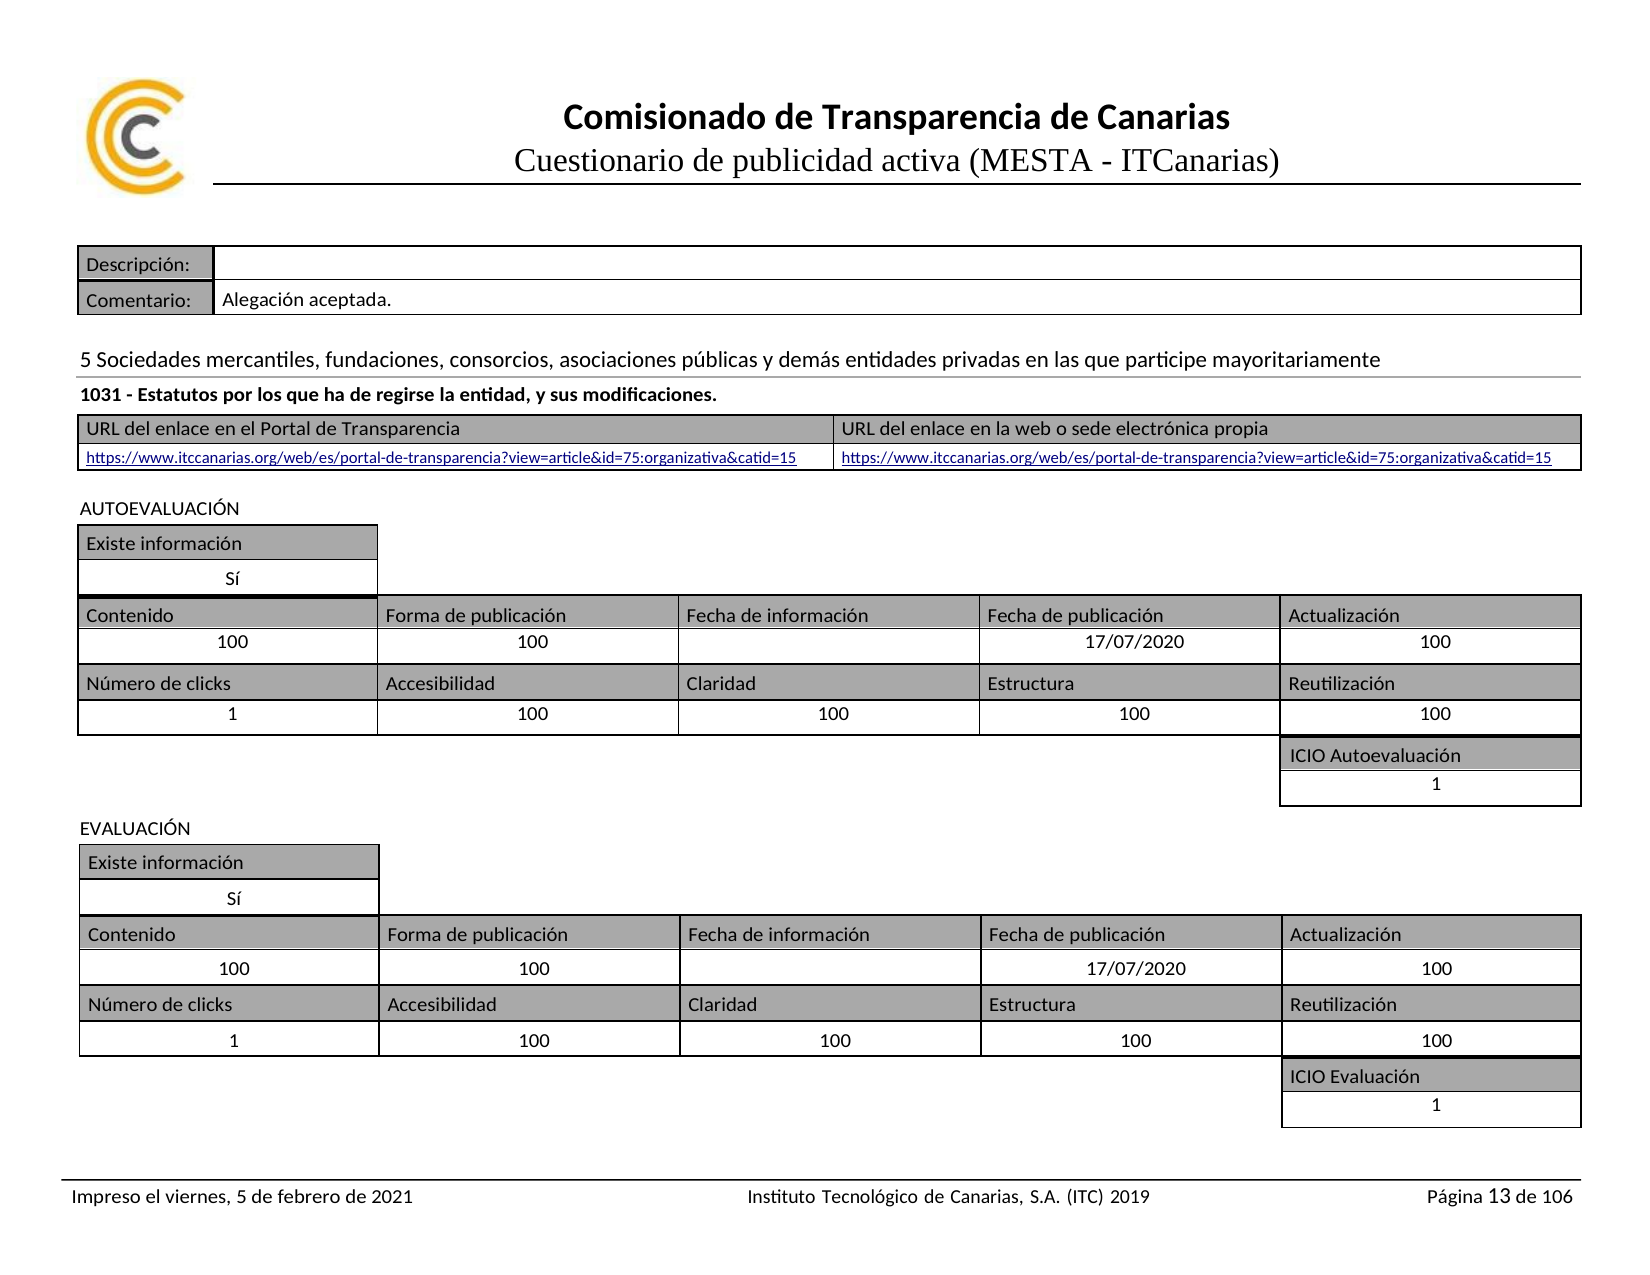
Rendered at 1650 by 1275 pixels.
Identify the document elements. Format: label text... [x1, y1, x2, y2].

text EVALUACIÓN [79, 816, 1594, 840]
table_cell 100 [1281, 629, 1580, 663]
table_cell Forma de publicación [378, 596, 678, 627]
text AUTOEVALUACIÓN [79, 496, 1594, 521]
table_cell [681, 950, 980, 984]
table_cell 1 [1281, 771, 1580, 805]
table_header Existe información [79, 526, 377, 559]
table_cell 100 [1281, 701, 1580, 734]
table_cell Reutilización [1283, 986, 1580, 1020]
table_header URL del enlace en el Portal de Transparencia [79, 416, 833, 443]
table_cell 1 [1283, 1092, 1580, 1126]
table_header Descripción: [79, 247, 212, 278]
table_cell 1 [80, 1022, 378, 1055]
table_cell Número de clicks [79, 665, 377, 699]
subtitle 5 Sociedades mercantiles, fundaciones, consorcios, asociaciones públicas y demás entidades privadas en las que participe mayoritariamente [79, 345, 1594, 373]
table_cell ICIO Autoevaluación [1281, 738, 1580, 769]
table_cell Contenido [80, 917, 378, 948]
table_cell Fecha de información [679, 596, 979, 627]
table_cell Claridad [679, 665, 979, 699]
table_cell 100 [980, 701, 1279, 734]
table_cell Número de clicks [80, 986, 378, 1020]
table_cell Sí [79, 560, 377, 594]
table_cell 100 [982, 1022, 1281, 1055]
table_header URL del enlace en la web o sede electrónica propia [834, 416, 1580, 443]
table_cell Forma de publicación [380, 916, 679, 948]
table_cell 17/07/2020 [982, 950, 1281, 984]
table_header [380, 844, 1581, 914]
table_cell https://www.itccanarias.org/web/es/portal-de-transparencia?view=article&id=75:organizativa&catid=15 [79, 444, 833, 469]
table_cell 100 [79, 629, 377, 663]
table_header [378, 524, 1581, 594]
table_cell Alegación aceptada. [215, 280, 1580, 314]
table_cell Accesibilidad [378, 665, 678, 699]
table_cell Fecha de información [681, 916, 980, 948]
table_header Existe información [80, 845, 378, 878]
table_cell 100 [380, 1022, 679, 1055]
table_cell 1 [79, 701, 377, 734]
table_cell Fecha de publicación [980, 596, 1279, 627]
table_cell https://www.itccanarias.org/web/es/portal-de-transparencia?view=article&id=75:organizativa&catid=15 [834, 444, 1580, 469]
table_cell 100 [679, 701, 979, 734]
table_cell 100 [681, 1022, 980, 1055]
table_cell 100 [1283, 950, 1580, 984]
table_cell Estructura [982, 986, 1281, 1020]
table_cell 100 [378, 629, 678, 663]
table_cell 100 [378, 701, 678, 734]
table_cell Sí [80, 880, 378, 914]
table_cell [78, 736, 1279, 805]
table_cell 100 [380, 950, 679, 984]
table_cell Claridad [681, 986, 980, 1020]
table_cell 100 [80, 950, 378, 984]
table_cell Contenido [79, 599, 377, 627]
table_cell Estructura [980, 665, 1279, 699]
table_cell Comentario: [79, 282, 212, 314]
text 1031 - Estatutos por los que ha de regirse la entidad, y sus modificaciones. [79, 382, 1594, 406]
table_cell Actualización [1283, 916, 1580, 948]
table_cell 17/07/2020 [980, 629, 1279, 663]
table_cell Reutilización [1281, 665, 1580, 699]
table_cell [80, 1057, 1281, 1126]
table_cell 100 [1283, 1022, 1580, 1055]
table_cell Accesibilidad [380, 986, 679, 1020]
table_cell Fecha de publicación [982, 916, 1281, 948]
table_header [215, 247, 1580, 278]
table_cell [679, 629, 979, 663]
table_cell Actualización [1281, 596, 1580, 627]
table_cell ICIO Evaluación [1283, 1059, 1580, 1091]
